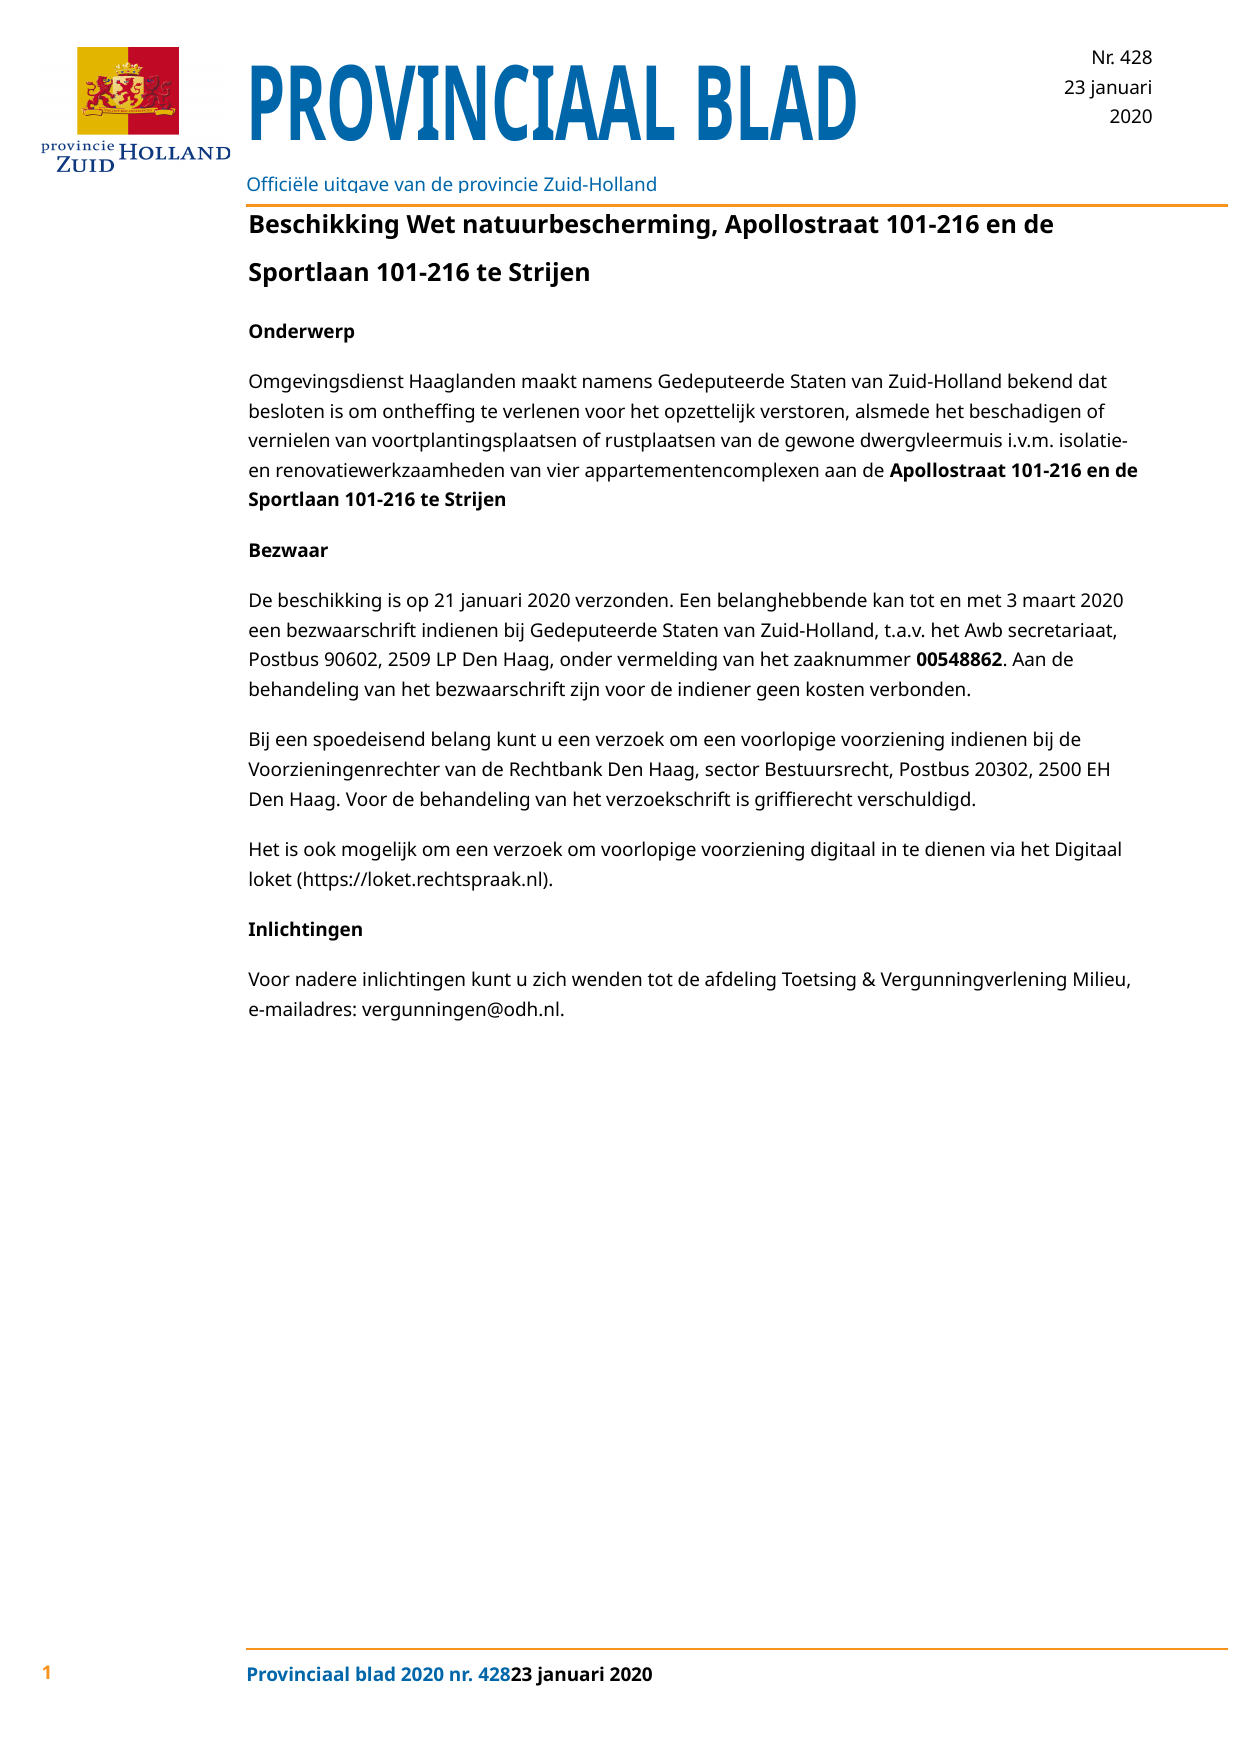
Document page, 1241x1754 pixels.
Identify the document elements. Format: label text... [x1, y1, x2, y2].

text Bezwaar [248, 537, 1152, 563]
picture [41, 47, 231, 172]
text Bij een spoedeisend belang kunt u een verzoek om een voorlopige voorziening indienen bij de Voorzieningenrechter van de Rechtbank Den Haag, sector Bestuursrecht, Postbus 20302, 2500 EH Den Haag. Voor de behandeling van het verzoekschrift is griffierecht verschuldigd. [248, 727, 1152, 812]
text Beschikking Wet natuurbescherming, Apollostraat 101-216 en de Sportlaan 101-216 te Strijen [248, 207, 1152, 288]
text Voor nadere inlichtingen kunt u zich wenden tot de afdeling Toetsing & Vergunningverlening Milieu, e-mailadres: vergunningen@odh.nl. [248, 967, 1152, 1022]
text De beschikking is op 21 januari 2020 verzonden. Een belanghebbende kan tot en met 3 maart 2020 een bezwaarschrift indienen bij Gedeputeerde Staten van Zuid-Holland, t.a.v. het Awb secretariaat, Postbus 90602, 2509 LP Den Haag, onder vermelding van het zaaknummer 00548862. Aan de behandeling van het bezwaarschrift zijn voor de indiener geen kosten verbonden. [248, 587, 1152, 702]
text Onderwerp [248, 318, 1152, 344]
text Inlichtingen [248, 916, 1152, 942]
text Het is ook mogelijk om een verzoek om voorlopige voorziening digitaal in te dienen via het Digitaal loket (https://loket.rechtspraak.nl). [248, 836, 1152, 892]
text Omgevingsdienst Haaglanden maakt namens Gedeputeerde Staten van Zuid-Holland bekend dat besloten is om ontheffing te verlenen voor het opzettelijk verstoren, alsmede het beschadigen of vernielen van voortplantingsplaatsen of rustplaatsen van de gewone dwergvleermuis i.v.m. isolatie- en renovatiewerkzaamheden van vier appartementencomplexen aan de Apollostraat 101-216 en de Sportlaan 101-216 te Strijen [248, 368, 1152, 512]
